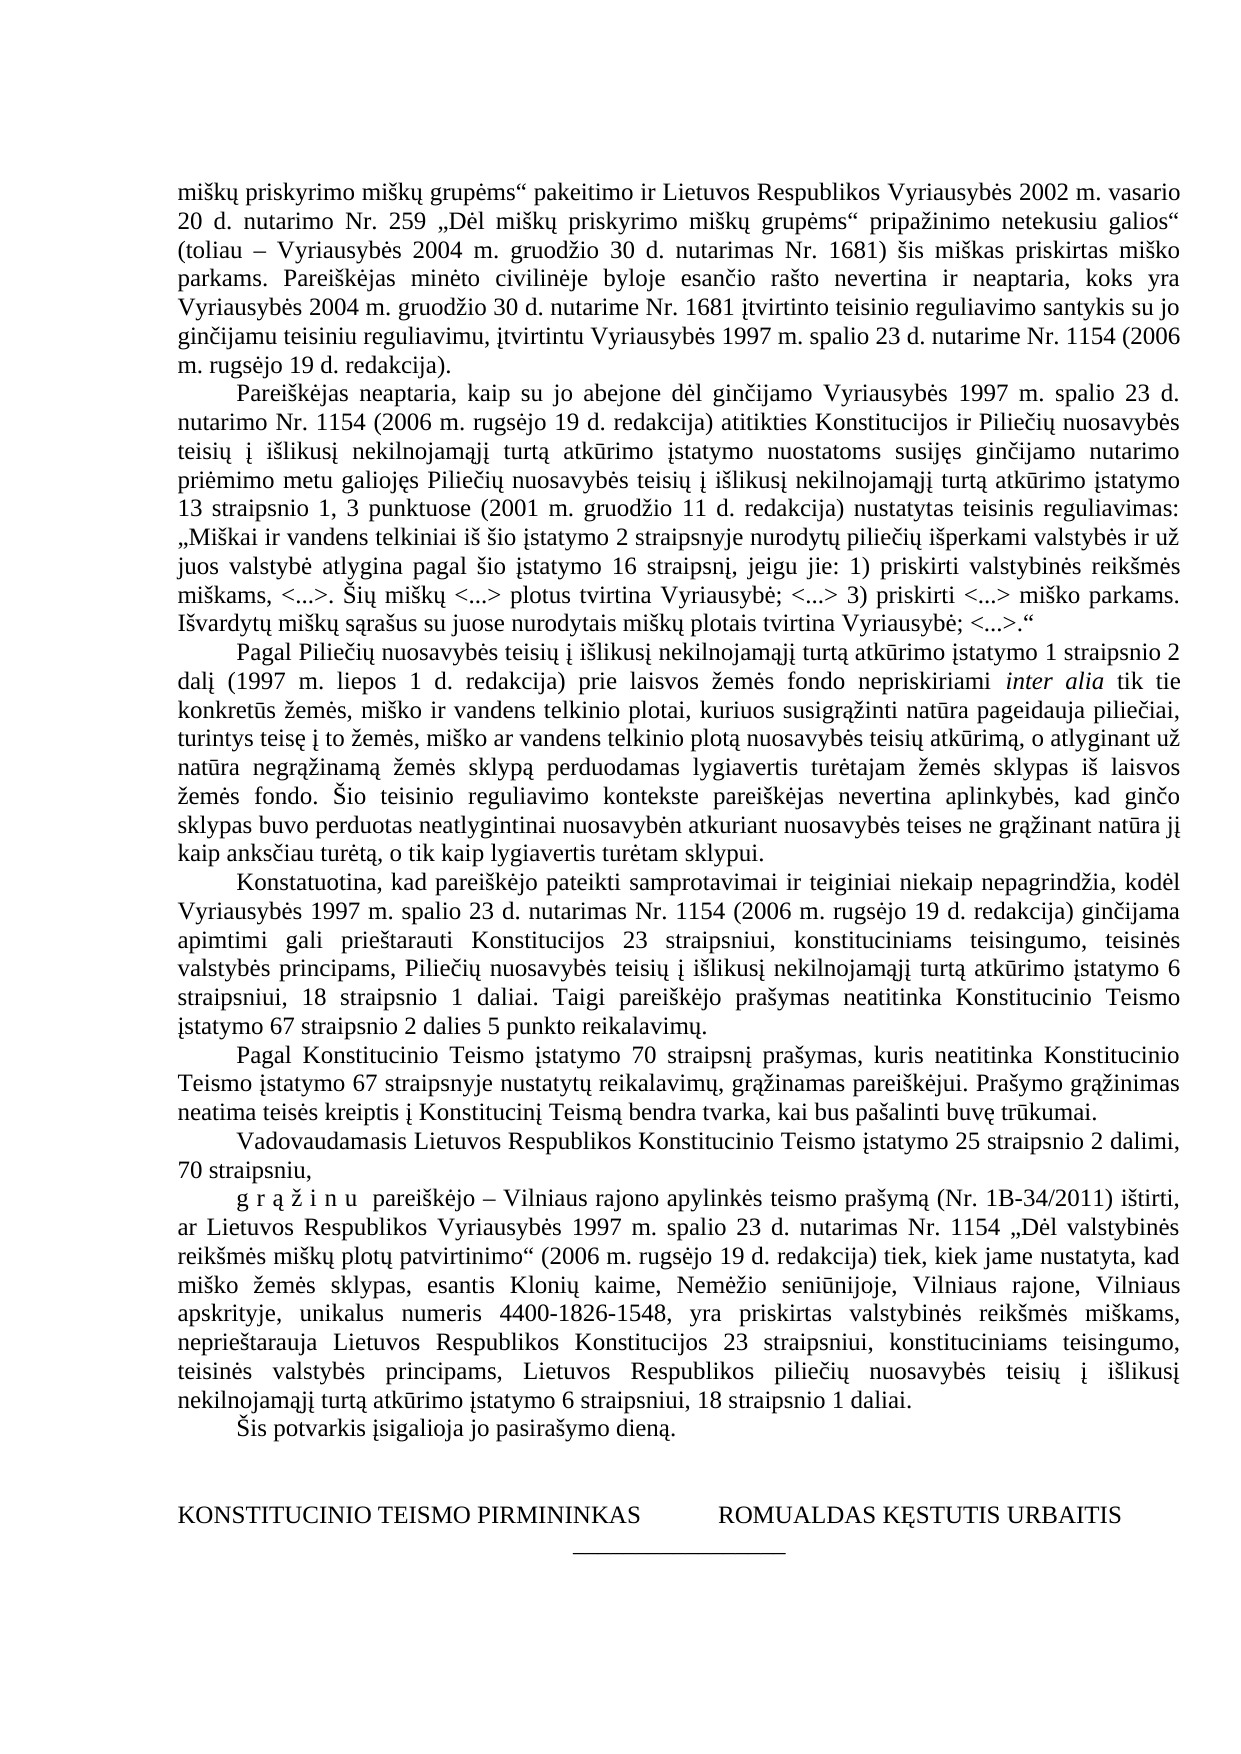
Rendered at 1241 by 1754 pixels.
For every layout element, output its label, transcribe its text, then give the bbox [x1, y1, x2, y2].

text Konstitucinio Teismo pirmininkas Romualdas Kęstutis Urbaitis [177, 1500, 1181, 1528]
text Šis potvarkis įsigalioja jo pasirašymo dieną. [177, 1413, 1181, 1442]
text miškų priskyrimo miškų grupėms“ pakeitimo ir Lietuvos Respublikos Vyriausybės 2002 m. vasario 20 d. nutarimo Nr. 259 „Dėl miškų priskyrimo miškų grupėms“ pripažinimo netekusiu galios“ (toliau – Vyriausybės 2004 m. gruodžio 30 d. nutarimas Nr. 1681) šis miškas priskirtas miško parkams. Pareiškėjas minėto civilinėje byloje esančio rašto nevertina ir neaptaria, koks yra Vyriausybės 2004 m. gruodžio 30 d. nutarime Nr. 1681 įtvirtinto teisinio reguliavimo santykis su jo ginčijamu teisiniu reguliavimu, įtvirtintu Vyriausybės 1997 m. spalio 23 d. nutarime Nr. 1154 (2006 m. rugsėjo 19 d. redakcija). [177, 177, 1181, 378]
text Konstatuotina, kad pareiškėjo pateikti samprotavimai ir teiginiai niekaip nepagrindžia, kodėl Vyriausybės 1997 m. spalio 23 d. nutarimas Nr. 1154 (2006 m. rugsėjo 19 d. redakcija) ginčijama apimtimi gali prieštarauti Konstitucijos 23 straipsniui, konstituciniams teisingumo, teisinės valstybės principams, Piliečių nuosavybės teisių į išlikusį nekilnojamąjį turtą atkūrimo įstatymo 6 straipsniui, 18 straipsnio 1 daliai. Taigi pareiškėjo prašymas neatitinka Konstitucinio Teismo įstatymo 67 straipsnio 2 dalies 5 punkto reikalavimų. [177, 867, 1181, 1040]
text g r ą ž i n u pareiškėjo – Vilniaus rajono apylinkės teismo prašymą (Nr. 1B-34/2011) ištirti, ar Lietuvos Respublikos Vyriausybės 1997 m. spalio 23 d. nutarimas Nr. 1154 „Dėl valstybinės reikšmės miškų plotų patvirtinimo“ (2006 m. rugsėjo 19 d. redakcija) tiek, kiek jame nustatyta, kad miško žemės sklypas, esantis Klonių kaime, Nemėžio seniūnijoje, Vilniaus rajone, Vilniaus apskrityje, unikalus numeris 4400-1826-1548, yra priskirtas valstybinės reikšmės miškams, neprieštarauja Lietuvos Respublikos Konstitucijos 23 straipsniui, konstituciniams teisingumo, teisinės valstybės principams, Lietuvos Respublikos piliečių nuosavybės teisių į išlikusį nekilnojamąjį turtą atkūrimo įstatymo 6 straipsniui, 18 straipsnio 1 daliai. [177, 1183, 1181, 1413]
text Vadovaudamasis Lietuvos Respublikos Konstitucinio Teismo įstatymo 25 straipsnio 2 dalimi, 70 straipsniu, [177, 1126, 1181, 1183]
text Pagal Piliečių nuosavybės teisių į išlikusį nekilnojamąjį turtą atkūrimo įstatymo 1 straipsnio 2 dalį (1997 m. liepos 1 d. redakcija) prie laisvos žemės fondo nepriskiriami inter alia tik tie konkretūs žemės, miško ir vandens telkinio plotai, kuriuos susigrąžinti natūra pageidauja piliečiai, turintys teisę į to žemės, miško ar vandens telkinio plotą nuosavybės teisių atkūrimą, o atlyginant už natūra negrąžinamą žemės sklypą perduodamas lygiavertis turėtajam žemės sklypas iš laisvos žemės fondo. Šio teisinio reguliavimo kontekste pareiškėjas nevertina aplinkybės, kad ginčo sklypas buvo perduotas neatlygintinai nuosavybėn atkuriant nuosavybės teises ne grąžinant natūra jį kaip anksčiau turėtą, o tik kaip lygiavertis turėtam sklypui. [177, 637, 1181, 867]
text Pareiškėjas neaptaria, kaip su jo abejone dėl ginčijamo Vyriausybės 1997 m. spalio 23 d. nutarimo Nr. 1154 (2006 m. rugsėjo 19 d. redakcija) atitikties Konstitucijos ir Piliečių nuosavybės teisių į išlikusį nekilnojamąjį turtą atkūrimo įstatymo nuostatoms susijęs ginčijamo nutarimo priėmimo metu galiojęs Piliečių nuosavybės teisių į išlikusį nekilnojamąjį turtą atkūrimo įstatymo 13 straipsnio 1, 3 punktuose (2001 m. gruodžio 11 d. redakcija) nustatytas teisinis reguliavimas: „Miškai ir vandens telkiniai iš šio įstatymo 2 straipsnyje nurodytų piliečių išperkami valstybės ir už juos valstybė atlygina pagal šio įstatymo 16 straipsnį, jeigu jie: 1) priskirti valstybinės reikšmės miškams, <...>. Šių miškų <...> plotus tvirtina Vyriausybė; <...> 3) priskirti <...> miško parkams. Išvardytų miškų sąrašus su juose nurodytais miškų plotais tvirtina Vyriausybė; <...>.“ [177, 378, 1181, 637]
text Pagal Konstitucinio Teismo įstatymo 70 straipsnį prašymas, kuris neatitinka Konstitucinio Teismo įstatymo 67 straipsnyje nustatytų reikalavimų, grąžinamas pareiškėjui. Prašymo grąžinimas neatima teisės kreiptis į Konstitucinį Teismą bendra tvarka, kai bus pašalinti buvę trūkumai. [177, 1040, 1181, 1126]
text _________________ [177, 1528, 1181, 1557]
